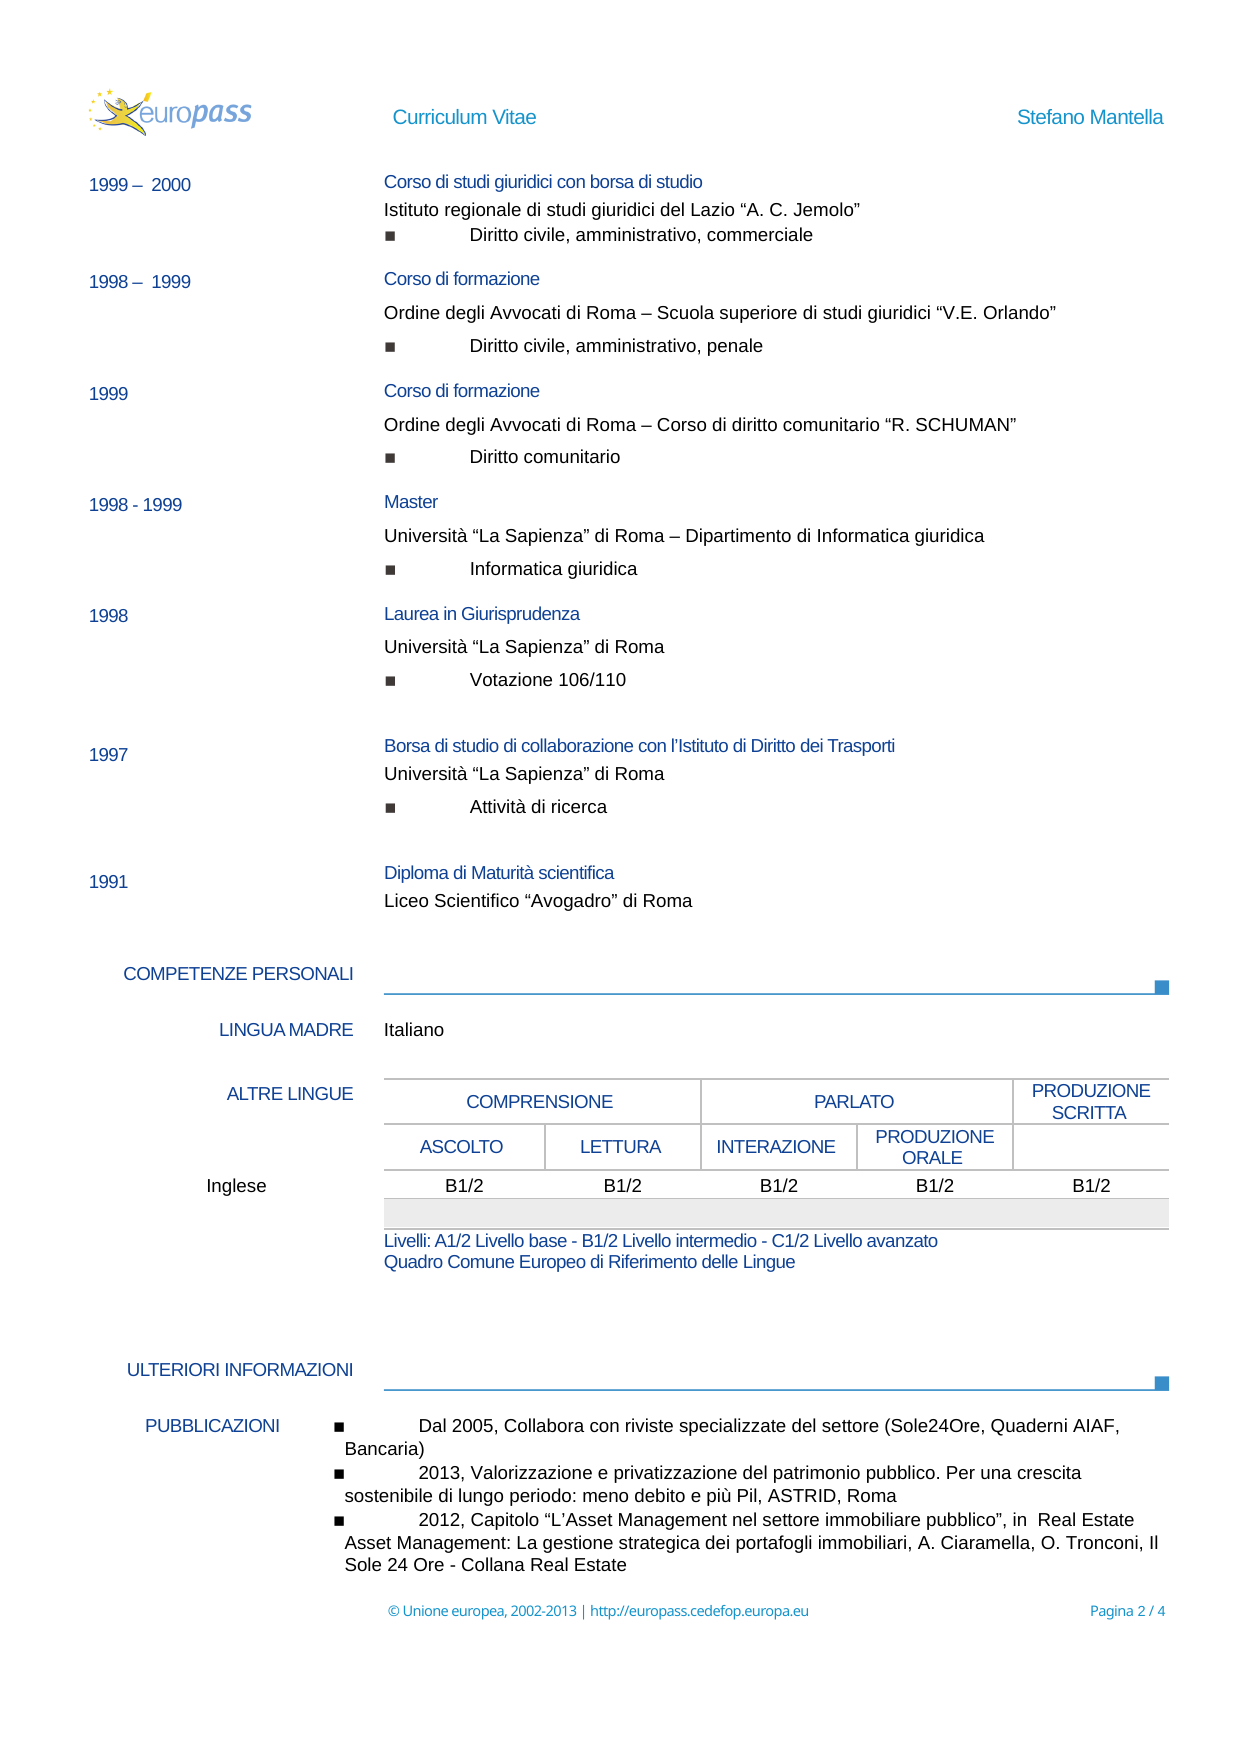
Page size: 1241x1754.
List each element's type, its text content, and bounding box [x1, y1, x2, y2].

table_cell [89, 1228, 384, 1273]
table_cell B1/2 [701, 1171, 857, 1198]
table_cell Diritto civile, amministrativo, penale [384, 332, 1169, 358]
table_header [384, 1359, 1169, 1389]
table_cell Università “La Sapienza” di Roma [384, 757, 1169, 793]
table_cell Inglese [89, 1169, 384, 1198]
table_cell 1991 [89, 819, 384, 963]
table_header [1034, 602, 1169, 630]
table_cell Informatica giuridica [384, 555, 1169, 581]
table_cell B1/2 [545, 1171, 701, 1198]
table_header Master [384, 491, 1033, 519]
table_header [1034, 491, 1169, 519]
table_header 1998 - 1999 [89, 491, 384, 581]
table_cell [384, 1043, 1169, 1078]
table_cell PARLATO [702, 1080, 1012, 1123]
table_header 1999 [89, 379, 384, 469]
table_cell Diritto civile, amministrativo, commerciale [384, 221, 1169, 246]
table_cell COMPRENSIONE [384, 1080, 700, 1123]
table_header [1034, 268, 1169, 296]
table_cell Attività di ricerca [384, 793, 1169, 819]
table_cell Interazione [702, 1125, 856, 1168]
table_cell [1034, 819, 1169, 883]
table_cell Diritto comunitario [384, 444, 1169, 469]
table_cell Università “La Sapienza” di Roma [384, 630, 1169, 667]
table_cell Lettura [546, 1125, 700, 1168]
table_header Laurea in Giurisprudenza [384, 602, 1033, 630]
table_header Pubblicazioni [89, 1412, 321, 1575]
table_cell Università “La Sapienza” di Roma – Dipartimento di Informatica giuridica [384, 519, 1169, 555]
table_cell Ordine degli Avvocati di Roma – Corso di diritto comunitario “R. SCHUMAN” [384, 408, 1169, 444]
table_cell B1/2 [857, 1171, 1013, 1198]
table_header ULTERIORI INFORMAZIONI [89, 1359, 384, 1391]
table_header [1034, 171, 1169, 199]
table_header Corso di studi giuridici con borsa di studio [384, 171, 1033, 199]
table_cell Produzione orale [858, 1125, 1012, 1168]
table_header COMPETENZE PERSONALI [89, 963, 384, 994]
table_cell [89, 1043, 384, 1078]
table_header 1999 – 2000 [89, 171, 384, 246]
table_header Corso di formazione [384, 268, 1033, 296]
table_cell Borsa di studio di collaborazione con l’Istituto di Diritto dei Trasporti [384, 692, 1169, 757]
table_cell Altre lingue [89, 1078, 384, 1168]
table_cell Liceo Scientifico “Avogadro” di Roma [384, 884, 1169, 920]
table_header Lingua madre [89, 1016, 384, 1043]
table_header Italiano [384, 1016, 1169, 1043]
table_header 1998 [89, 602, 384, 692]
table_cell [1014, 1125, 1169, 1168]
table_header 1998 – 1999 [89, 268, 384, 358]
table_cell B1/2 [1013, 1171, 1169, 1198]
table_cell PRODUZIONE SCRITTA [1014, 1080, 1169, 1123]
table_cell Istituto regionale di studi giuridici del Lazio “A. C. Jemolo” [384, 199, 1169, 221]
table_header Corso di formazione [384, 379, 1033, 407]
table_header [1034, 379, 1169, 407]
table_cell Votazione 106/110 [384, 667, 1169, 692]
table_cell Livelli: A1/2 Livello base - B1/2 Livello intermedio - C1/2 Livello avanzato Quadro Comune Europeo di Riferimento delle Lingue [384, 1230, 1169, 1273]
table_cell [384, 1199, 1169, 1227]
table_header Dal 2005, Collabora con riviste specializzate del settore (Sole24Ore, Quaderni AIAF, Bancaria) 2013, Valorizzazione e privatizzazione del patrimonio pubblico. Per una crescita sostenibile di lungo periodo: meno debito e più Pil, ASTRID, Roma 2012, Capitolo “L’Asset Management nel settore immobiliare pubblico”, in Real Estate Asset Management: La gestione strategica dei portafogli immobiliari, A. Ciaramella, O. Tronconi, Il Sole 24 Ore - Collana Real Estate 2009, Capital market e real estate, a cura di R. Delli Santi, S. Mantella, Egea 2006 – 2008, Membro del comitato di redazione della rivista Diritto dei trasporti, Istituto per lo studio del diritto dei trasporti, Università La Sapienza di Roma 2001 – 2006, Membro del comitato di redazione della “Nota economica e finanziaria mensile”, Ministero dell’Economia e delle Finanze – Dipartimento del Tesoro 2005, Il sistema Italia per l’internazionalizzazione delle imprese, Ministero dell’Economia e delle Finanze – Dipartimento del Tesoro 2004, L’emersione del lavoro irregolare nell’esperienza della legge n. 383/2001, Ministero dell’Economia e delle Finanze – Dipartimento del Tesoro 2004, La riforma del mercato del lavoro: le novità introdotte dalla riforma Biagi, Ministero dell’Economia e delle Finanze – Dipartimento del Tesoro 2003, Il sistema previdenziale italiano ed elementi di comparazione con Germania e Francia, Ministero dell’Economia e delle Finanze – Dipartimento del Tesoro 2000-2001, La globalizzazione e gli strumenti di sostegno per l’internazionalizzazione delle imprese italiane, Ministero dell’Economia e delle Finanze – Dipartimento del Tesoro [321, 1412, 1184, 1575]
table_header [384, 963, 1169, 993]
table_cell Diploma di Maturità scientifica [384, 819, 1033, 883]
table_cell Ordine degli Avvocati di Roma – Scuola superiore di studi giuridici “V.E. Orlando” [384, 296, 1169, 332]
table_cell Ascolto [384, 1125, 544, 1168]
table_cell [89, 1198, 384, 1227]
table_cell [384, 920, 1169, 963]
table_cell B1/2 [384, 1171, 544, 1198]
table_cell 1997 [89, 692, 384, 819]
